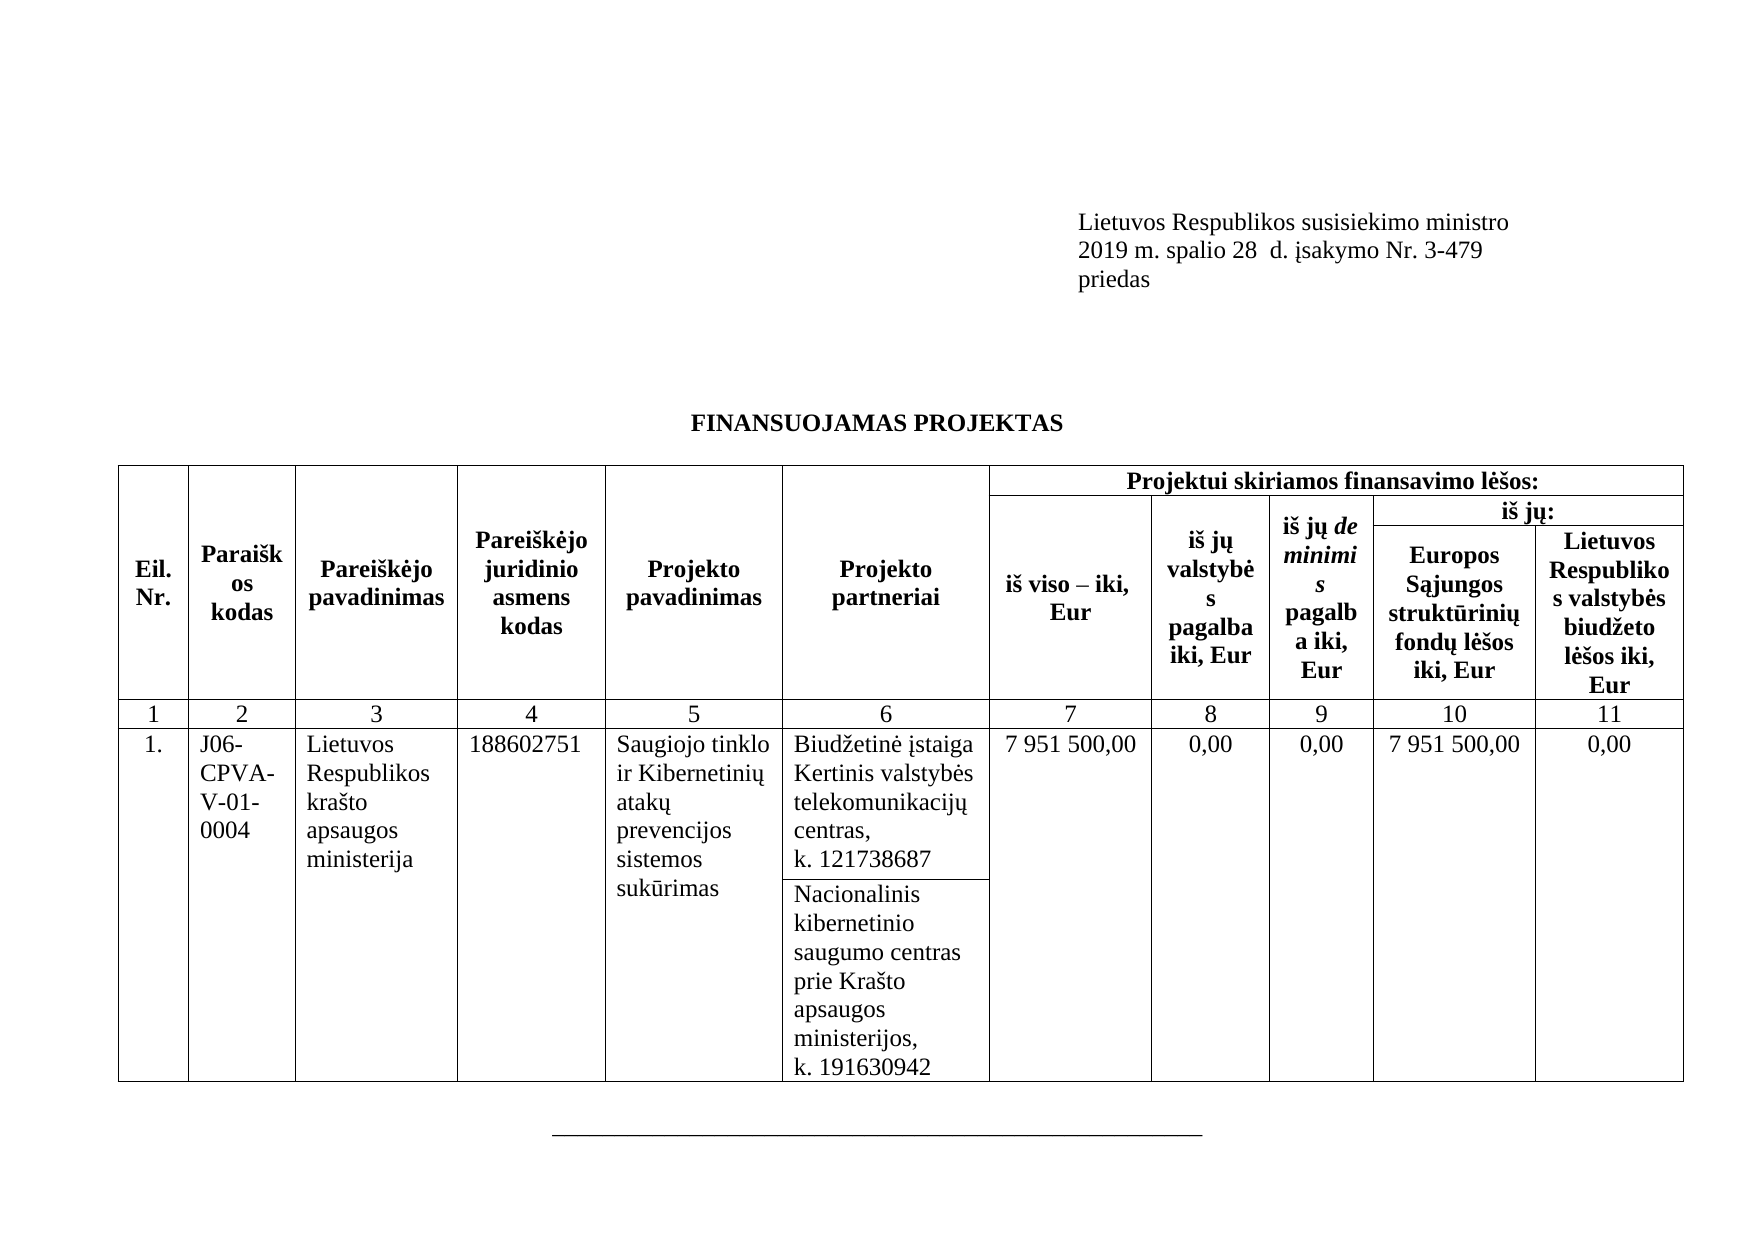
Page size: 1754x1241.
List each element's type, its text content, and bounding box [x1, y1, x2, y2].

table_cell Saugiojo tinklo ir Kibernetinių atakų prevencijos sistemos sukūrimas [606, 729, 782, 1081]
table_header Projekto pavadinimas [606, 466, 782, 698]
table_header Paraiškos kodas [189, 466, 295, 698]
table_cell 7 951 500,00 [990, 729, 1151, 1081]
table_cell Lietuvos Respublikos valstybės biudžeto lėšos iki, Eur [1536, 526, 1683, 698]
table_header Eil. Nr. [119, 466, 188, 698]
table_cell Europos Sąjungos struktūrinių fondų lėšos iki, Eur [1374, 526, 1535, 698]
table_cell 3 [296, 700, 457, 728]
table_header Pareiškėjo juridinio asmens kodas [458, 466, 605, 698]
table_cell 1 [119, 700, 188, 728]
table_cell iš viso – iki, Eur [990, 496, 1151, 698]
table_cell 0,00 [1152, 729, 1269, 1081]
table_cell 6 [783, 700, 989, 728]
table_cell J06-CPVA-V-01-0004 [189, 729, 295, 1081]
text priedas [1078, 264, 1565, 293]
table_cell 188602751 [458, 729, 605, 1081]
table_cell 11 [1536, 700, 1683, 728]
table_cell 4 [458, 700, 605, 728]
table_header Pareiškėjo pavadinimas [296, 466, 457, 698]
table_cell iš jų de minimis pagalba iki, Eur [1270, 496, 1373, 698]
text ____________________________________________________ [118, 1111, 1636, 1139]
table_cell 9 [1270, 700, 1373, 728]
table_cell 7 951 500,00 [1374, 729, 1535, 1081]
table_header Projekto partneriai [783, 466, 989, 698]
table_cell Lietuvos Respublikos krašto apsaugos ministerija [296, 729, 457, 1081]
table_cell iš jų valstybės pagalba iki, Eur [1152, 496, 1269, 698]
text Lietuvos Respublikos susisiekimo ministro [1078, 207, 1565, 235]
table_cell iš jų: [1374, 496, 1683, 525]
text FINANSUOJAMAS PROJEKTAS [118, 408, 1636, 437]
table_cell 0,00 [1270, 729, 1373, 1081]
table_cell 1. [119, 729, 188, 1081]
table_cell 5 [606, 700, 782, 728]
table_cell 2 [189, 700, 295, 728]
table_cell 0,00 [1536, 729, 1683, 1081]
table_cell 8 [1152, 700, 1269, 728]
table_cell 7 [990, 700, 1151, 728]
text 2019 m. spalio 28 d. įsakymo Nr. 3-479 [1078, 235, 1565, 264]
table_header Projektui skiriamos finansavimo lėšos: [990, 466, 1683, 495]
table_cell Nacionalinis kibernetinio saugumo centras prie Krašto apsaugos ministerijos, k. 191630942 [783, 880, 989, 1081]
table_cell 10 [1374, 700, 1535, 728]
table_cell Biudžetinė įstaiga Kertinis valstybės telekomunikacijų centras, k. 121738687 [783, 729, 989, 878]
